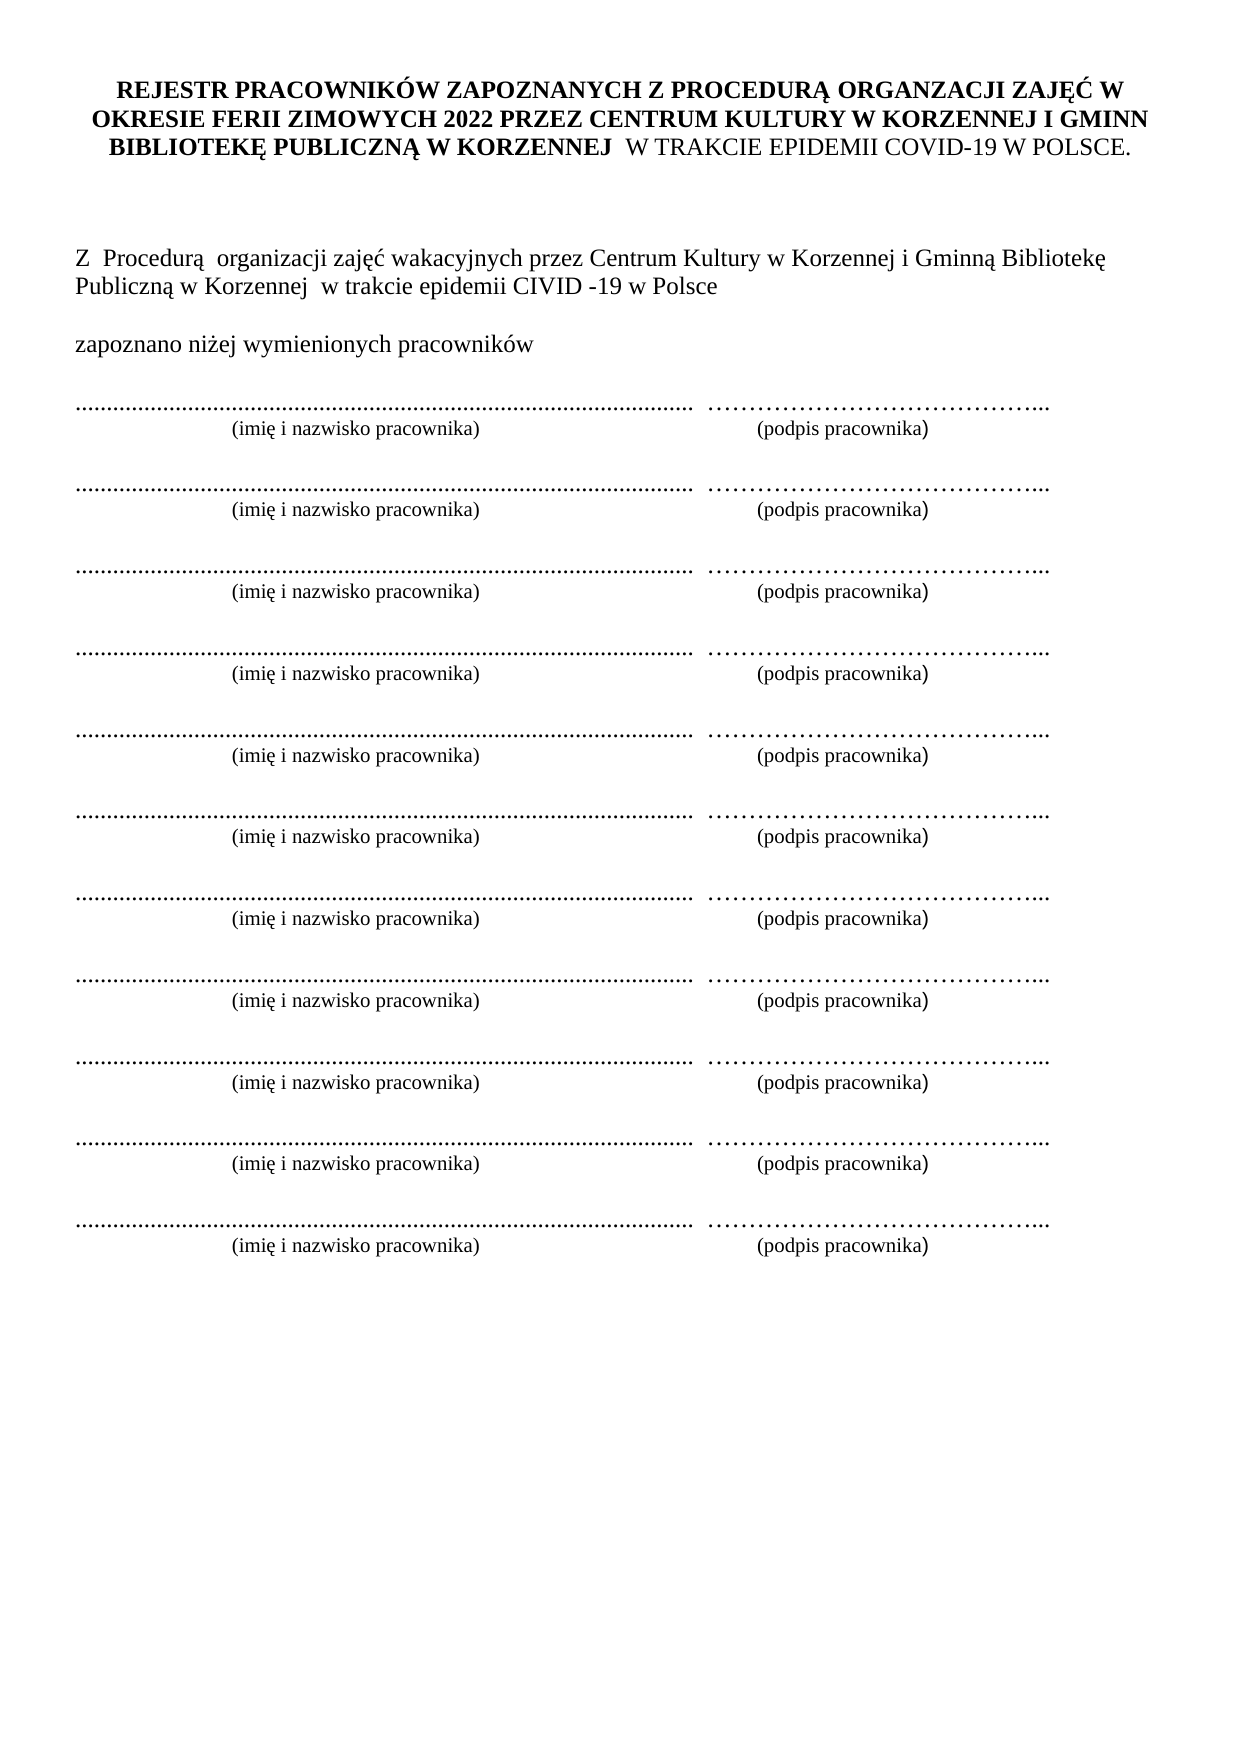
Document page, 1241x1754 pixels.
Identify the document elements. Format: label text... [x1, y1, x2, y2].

text zapoznano niżej wymienionych pracowników [75, 329, 1165, 358]
text (imię i nazwisko pracownika) (podpis pracownika) [75, 1233, 1165, 1257]
text ................................................................................................... …………………………………... [75, 714, 1165, 742]
text (imię i nazwisko pracownika) (podpis pracownika) [75, 1069, 1165, 1094]
text ................................................................................................... …………………………………... [75, 1122, 1165, 1151]
text (imię i nazwisko pracownika) (podpis pracownika) [75, 661, 1165, 685]
text Z Procedurą organizacji zajęć wakacyjnych przez Centrum Kultury w Korzennej i Gminną Bibliotekę Publiczną w Korzennej w trakcie epidemii CIVID -19 w Polsce [75, 243, 1165, 300]
text ................................................................................................... …………………………………... [75, 795, 1165, 824]
text ................................................................................................... …………………………………... [75, 877, 1165, 906]
text ................................................................................................... …………………………………... [75, 550, 1165, 579]
text (imię i nazwisko pracownika) (podpis pracownika) [75, 906, 1165, 930]
text (imię i nazwisko pracownika) (podpis pracownika) [75, 742, 1165, 767]
text (imię i nazwisko pracownika) (podpis pracownika) [75, 988, 1165, 1012]
text ................................................................................................... …………………………………... [75, 387, 1165, 415]
text ................................................................................................... …………………………………... [75, 1204, 1165, 1233]
text ................................................................................................... …………………………………... [75, 959, 1165, 988]
text ................................................................................................... …………………………………... [75, 1041, 1165, 1069]
text (imię i nazwisko pracownika) (podpis pracownika) [75, 497, 1165, 521]
text REJESTR PRACOWNIKÓW ZAPOZNANYCH Z PROCEDURĄ ORGANZACJI ZAJĘĆ W OKRESIE FERII ZIMOWYCH 2022 PRZEZ CENTRUM KULTURY W KORZENNEJ I GMINN BIBLIOTEKĘ PUBLICZNĄ W KORZENNEJ W TRAKCIE EPIDEMII COVID-19 W POLSCE. [75, 75, 1165, 161]
text (imię i nazwisko pracownika) (podpis pracownika) [75, 415, 1165, 439]
text ................................................................................................... …………………………………... [75, 632, 1165, 661]
text (imię i nazwisko pracownika) (podpis pracownika) [75, 579, 1165, 603]
text (imię i nazwisko pracownika) (podpis pracownika) [75, 824, 1165, 848]
text (imię i nazwisko pracownika) (podpis pracownika) [75, 1151, 1165, 1175]
text ................................................................................................... …………………………………... [75, 468, 1165, 497]
